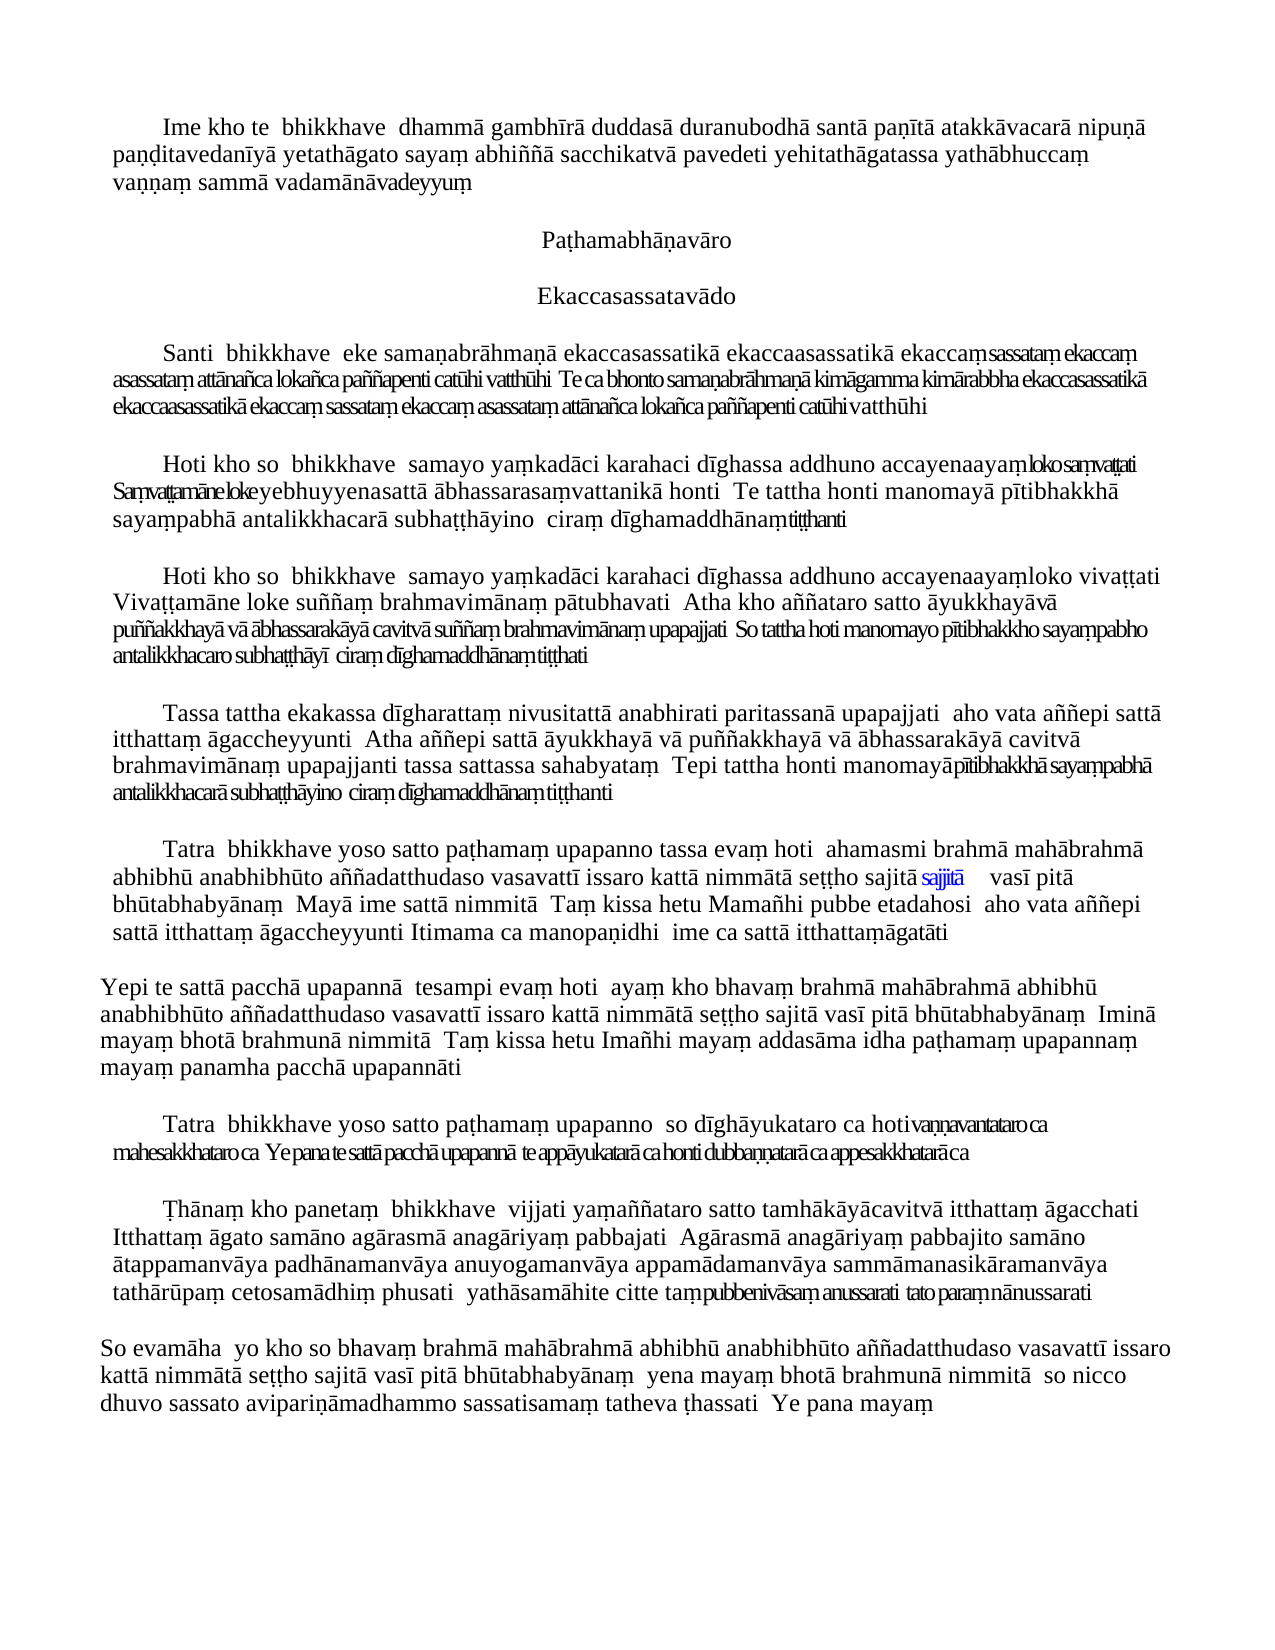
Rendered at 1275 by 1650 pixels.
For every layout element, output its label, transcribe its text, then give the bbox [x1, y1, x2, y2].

list Hoti kho so bhikkhave samayo yaṃkadāci karahaci dīghassa addhuno accayenaayaṃloko saṃvaṭṭati Saṃvaṭṭamāne lokeyebhuyyenasattā ābhassarasaṃvattanikā honti Te tattha honti manomayā pītibhakkhā sayaṃpabhā antalikkhacarā subhaṭṭhāyino ciraṃ dīghamaddhānaṃtiṭṭhanti [112, 450, 1162, 532]
text Paṭhamabhāṇavāro [100, 225, 1173, 254]
list Santi bhikkhave eke samaṇabrāhmaṇā ekaccasassatikā ekaccaasassatikā ekaccaṃsassataṃ ekaccaṃ asassataṃ attānañca lokañca paññapenti catūhi vatthūhi Te ca bhonto samaṇabrāhmaṇā kimāgamma kimārabbha ekaccasassatikā ekaccaasassatikā ekaccaṃ sassataṃ ekaccaṃ asassataṃ attānañca lokañca paññapenti catūhivatthūhi [112, 340, 1162, 420]
list Hoti kho so bhikkhave samayo yaṃkadāci karahaci dīghassa addhuno accayenaayaṃloko vivaṭṭati Vivaṭṭamāne loke suññaṃ brahmavimānaṃ pātubhavati Atha kho aññataro satto āyukkhayāvā puññakkhayā vā ābhassarakāyā cavitvā suññaṃ brahmavimānaṃ upapajjati So tattha hoti manomayo pītibhakkho sayaṃpabho antalikkhacaro subhaṭṭhāyī ciraṃ dīghamaddhānaṃtiṭṭhati [112, 563, 1162, 669]
list Tassa tattha ekakassa dīgharattaṃ nivusitattā anabhirati paritassanā upapajjati aho vata aññepi sattā itthattaṃ āgaccheyyunti Atha aññepi sattā āyukkhayā vā puññakkhayā vā ābhassarakāyā cavitvā brahmavimānaṃ upapajjanti tassa sattassa sahabyataṃ Tepi tattha honti manomayāpītibhakkhā sayaṃpabhā antalikkhacarā subhaṭṭhāyino ciraṃ dīghamaddhānaṃtiṭṭhanti [112, 700, 1162, 806]
list Ime kho te bhikkhave dhammā gambhīrā duddasā duranubodhā santā paṇītā atakkāvacarā nipuṇā paṇḍitavedanīyā yetathāgato sayaṃ abhiññā sacchikatvā pavedeti yehitathāgatassa yathābhuccaṃ vaṇṇaṃ sammā vadamānāvadeyyuṃ [112, 114, 1162, 196]
text Ekaccasassatavādo [100, 281, 1173, 310]
list Tatra bhikkhave yoso satto paṭhamaṃ upapanno so dīghāyukataro ca hotivaṇṇavantataro ca mahesakkhataro ca Ye pana te sattā pacchā upapannā te appāyukatarā ca honti dubbaṇṇatarā ca appesakkhatarāca [112, 1111, 1162, 1166]
list Tatra bhikkhave yoso satto paṭhamaṃ upapanno tassa evaṃ hoti ahamasmi brahmā mahābrahmā abhibhū anabhibhūto aññadatthudaso vasavattī issaro kattā nimmātā seṭṭho sajitā sajjitā vasī pitā bhūtabhabyānaṃ Mayā ime sattā nimmitā Taṃ kissa hetu Mamañhi pubbe etadahosi aho vata aññepi sattā itthattaṃ āgaccheyyunti Itimama ca manopaṇidhi ime ca sattā itthattaṃāgatāti [112, 836, 1162, 946]
list Ṭhānaṃ kho panetaṃ bhikkhave vijjati yaṃaññataro satto tamhākāyācavitvā itthattaṃ āgacchati Itthattaṃ āgato samāno agārasmā anagāriyaṃ pabbajati Agārasmā anagāriyaṃ pabbajito samāno ātappamanvāya padhānamanvāya anuyogamanvāya appamādamanvāya sammāmanasikāramanvāya tathārūpaṃ cetosamādhiṃ phusati yathāsamāhite citte taṃpubbenivāsaṃ anussarati tato paraṃnānussarati [112, 1196, 1162, 1306]
text Yepi te sattā pacchā upapannā tesampi evaṃ hoti ayaṃ kho bhavaṃ brahmā mahābrahmā abhibhū anabhibhūto aññadatthudaso vasavattī issaro kattā nimmātā seṭṭho sajitā vasī pitā bhūtabhabyānaṃ Iminā mayaṃ bhotā brahmunā nimmitā Taṃ kissa hetu Imañhi mayaṃ addasāma idha paṭhamaṃ upapannaṃ mayaṃ panamha pacchā upapannāti [100, 975, 1173, 1081]
text So evamāha yo kho so bhavaṃ brahmā mahābrahmā abhibhū anabhibhūto aññadatthudaso vasavattī issaro kattā nimmātā seṭṭho sajitā vasī pitā bhūtabhabyānaṃ yena mayaṃ bhotā brahmunā nimmitā so nicco dhuvo sassato avipariṇāmadhammo sassatisamaṃ tatheva ṭhassati Ye pana mayaṃ [100, 1334, 1173, 1417]
